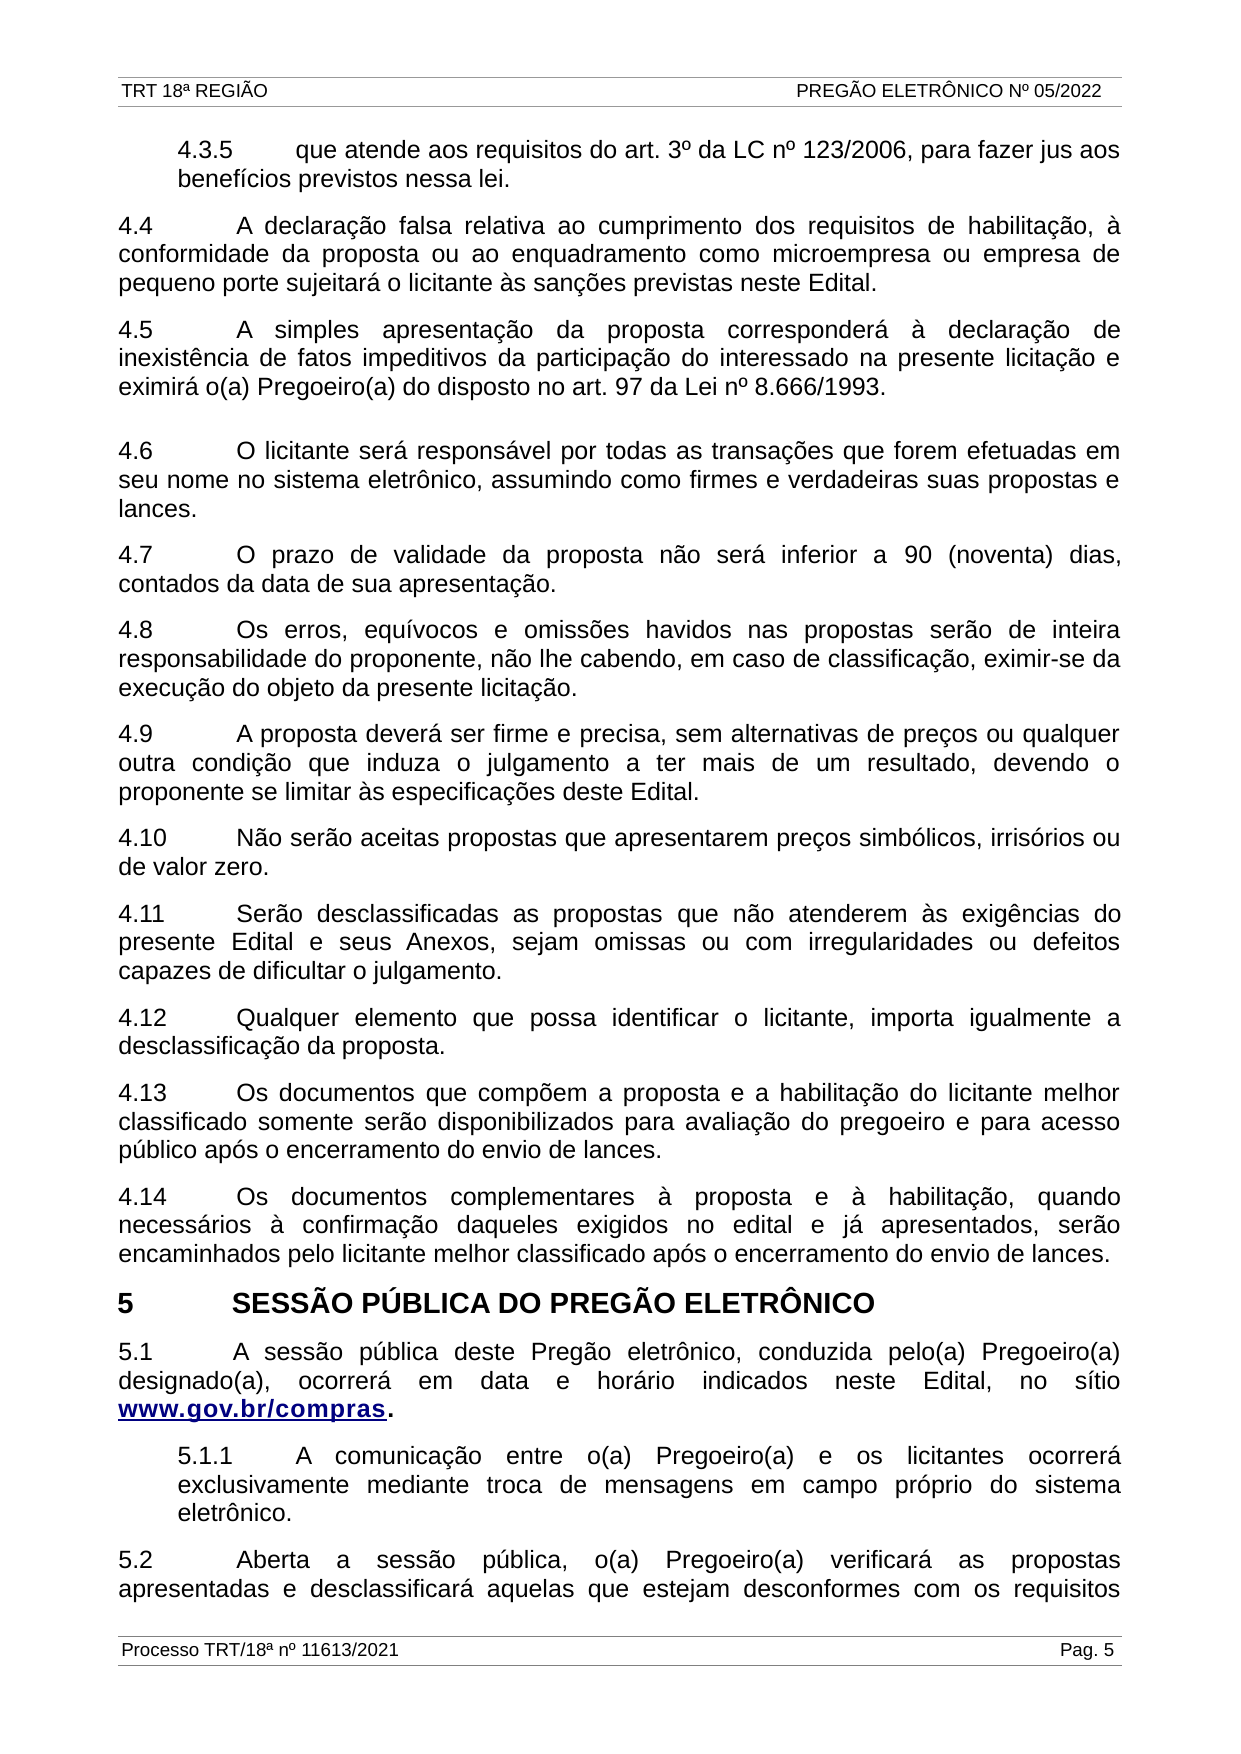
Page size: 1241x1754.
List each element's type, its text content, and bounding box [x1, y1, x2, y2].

text 4.10 Não serão aceitas propostas que apresentarem preços simbólicos, irrisórios ou de valor zero. [118, 823, 1122, 881]
text 4.13 Os documentos que compõem a proposta e a habilitação do licitante melhor classificado somente serão disponibilizados para avaliação do pregoeiro e para acesso público após o encerramento do envio de lances. [118, 1078, 1122, 1164]
list 4.6 O licitante será responsável por todas as transações que forem efetuadas em seu nome no sistema eletrônico, assumindo como firmes e verdadeiras suas propostas e lances. [118, 436, 1122, 523]
text 5.1.1 A comunicação entre o(a) Pregoeiro(a) e os licitantes ocorrerá exclusivamente mediante troca de mensagens em campo próprio do sistema eletrônico. [177, 1441, 1122, 1527]
text 4.11 Serão desclassificadas as propostas que não atenderem às exigências do presente Edital e seus Anexos, sejam omissas ou com irregularidades ou defeitos capazes de dificultar o julgamento. [118, 899, 1122, 985]
list 4.12 Qualquer elemento que possa identificar o licitante, importa igualmente a desclassificação da proposta. [118, 1003, 1122, 1060]
text 4.3.5 que atende aos requisitos do art. 3º da LC nº 123/2006, para fazer jus aos benefícios previstos nessa lei. [177, 136, 1122, 193]
text 4.8 Os erros, equívocos e omissões havidos nas propostas serão de inteira responsabilidade do proponente, não lhe cabendo, em caso de classificação, eximir-se da execução do objeto da presente licitação. [118, 616, 1122, 702]
text 5.2 Aberta a sessão pública, o(a) Pregoeiro(a) verificará as propostas apresentadas e desclassificará aquelas que estejam desconformes com os requisitos [118, 1545, 1122, 1602]
text 4.9 A proposta deverá ser firme e precisa, sem alternativas de preços ou qualquer outra condição que induza o julgamento a ter mais de um resultado, devendo o proponente se limitar às especificações deste Edital. [118, 719, 1122, 806]
text 5.1 A sessão pública deste Pregão eletrônico, conduzida pelo(a) Pregoeiro(a) designado(a), ocorrerá em data e horário indicados neste Edital, no sítio www.gov.br/compras. [118, 1337, 1122, 1423]
text 4.7 O prazo de validade da proposta não será inferior a 90 (noventa) dias, contados da data de sua apresentação. [118, 540, 1122, 598]
text 5 SESSÃO PÚBLICA DO PREGÃO ELETRÔNICO [117, 1286, 1122, 1319]
text 4.4 A declaração falsa relativa ao cumprimento dos requisitos de habilitação, à conformidade da proposta ou ao enquadramento como microempresa ou empresa de pequeno porte sujeitará o licitante às sanções previstas neste Edital. [118, 211, 1122, 297]
text 4.14 Os documentos complementares à proposta e à habilitação, quando necessários à confirmação daqueles exigidos no edital e já apresentados, serão encaminhados pelo licitante melhor classificado após o encerramento do envio de lances. [118, 1182, 1122, 1268]
text 4.5 A simples apresentação da proposta corresponderá à declaração de inexistência de fatos impeditivos da participação do interessado na presente licitação e eximirá o(a) Pregoeiro(a) do disposto no art. 97 da Lei nº 8.666/1993. [118, 315, 1122, 401]
